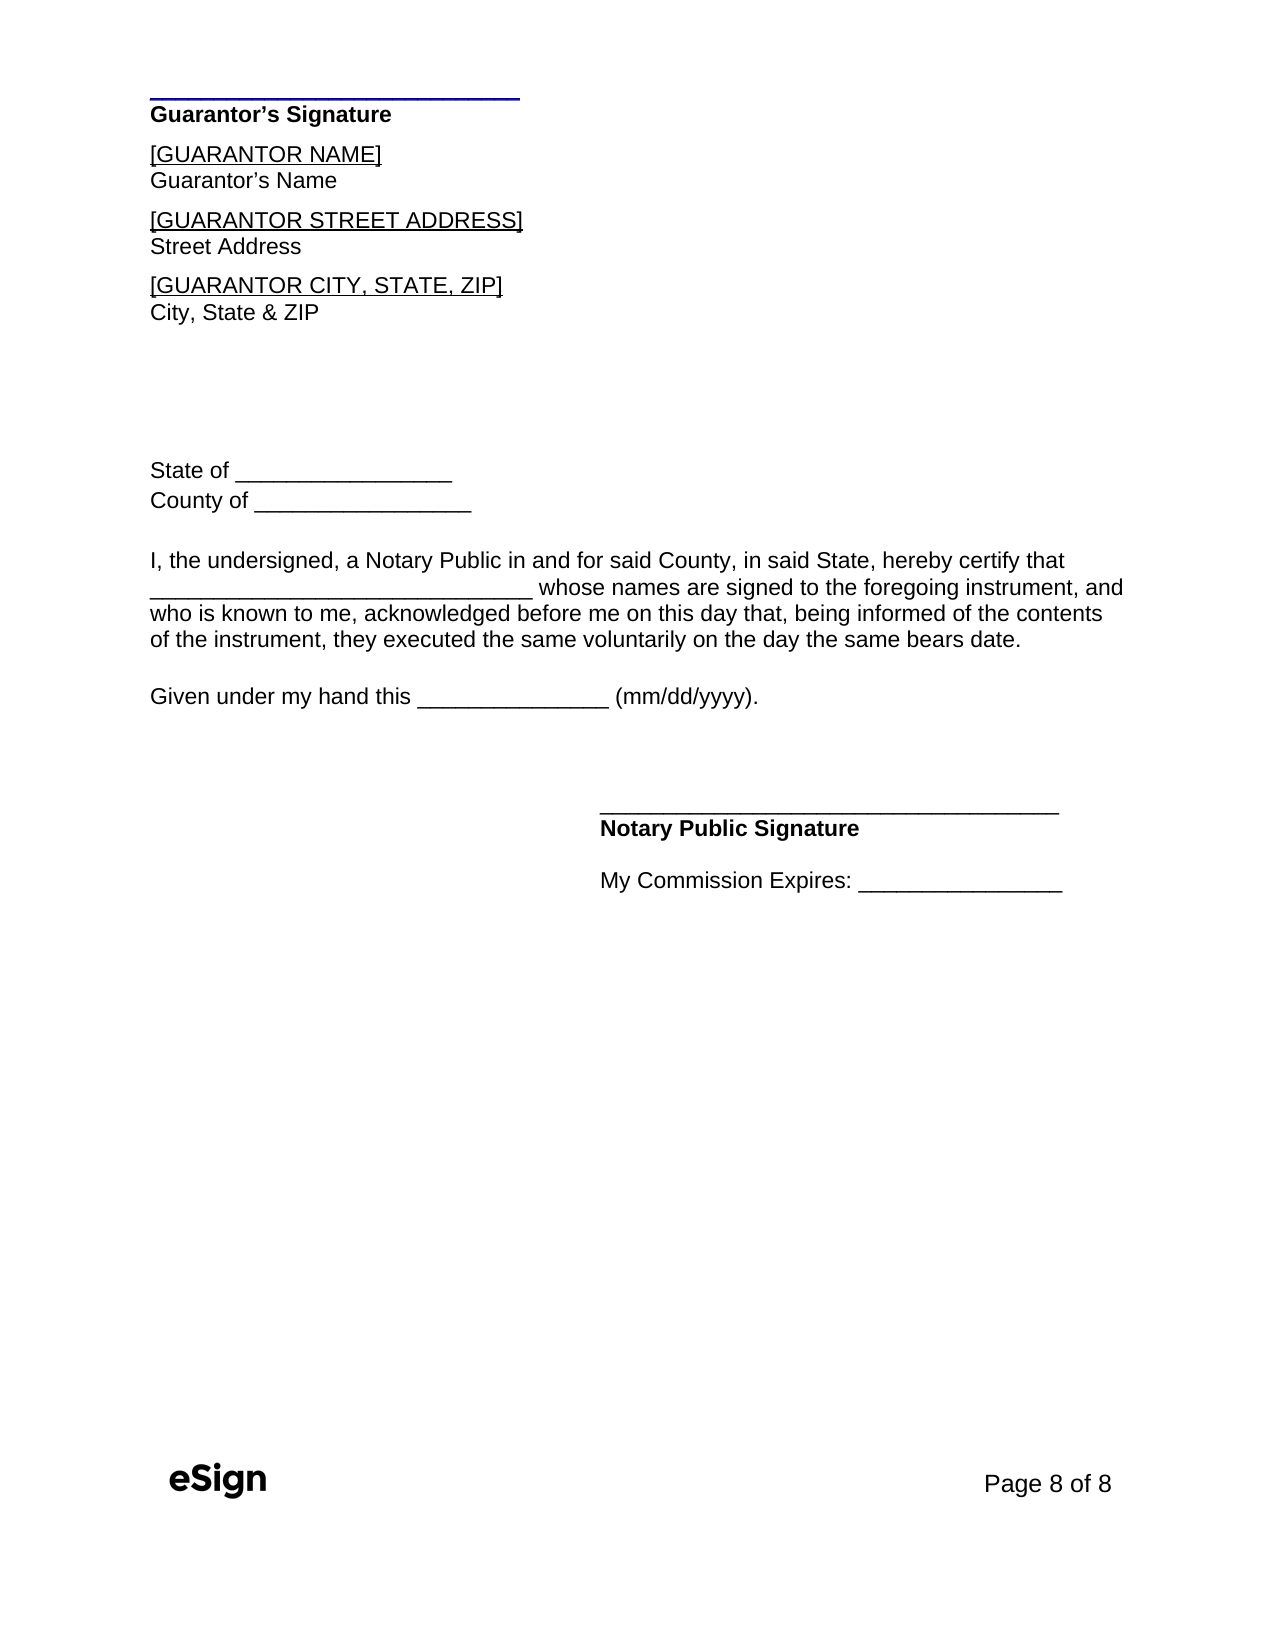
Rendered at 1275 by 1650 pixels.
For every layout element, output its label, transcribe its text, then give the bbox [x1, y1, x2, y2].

text [GUARANTOR CITY, STATE, ZIP] [150, 272, 1125, 299]
text Guarantor’s Signature [150, 101, 1125, 128]
text My Commission Expires: ________________ [525, 867, 1125, 894]
text ____________________________________ [525, 788, 1125, 815]
text City, State & ZIP [150, 299, 1125, 404]
text State of _________________ [150, 457, 1125, 483]
text I, the undersigned, a Notary Public in and for said County, in said State, hereby certify that ______________________________ whose names are signed to the foregoing instrument, and who is known to me, acknowledged before me on this day that, being informed of the contents of the instrument, they executed the same voluntarily on the day the same bears date. [150, 547, 1125, 653]
text Given under my hand this _______________ (mm/dd/yyyy). [150, 683, 1125, 709]
text Notary Public Signature [525, 815, 1125, 841]
text [GUARANTOR NAME] [150, 141, 1125, 167]
text _____________________________ [150, 75, 1125, 101]
text [GUARANTOR STREET ADDRESS] [150, 207, 1125, 233]
text Street Address [150, 233, 1125, 259]
text County of _________________ [150, 487, 1125, 513]
text Guarantor’s Name [150, 167, 1125, 193]
